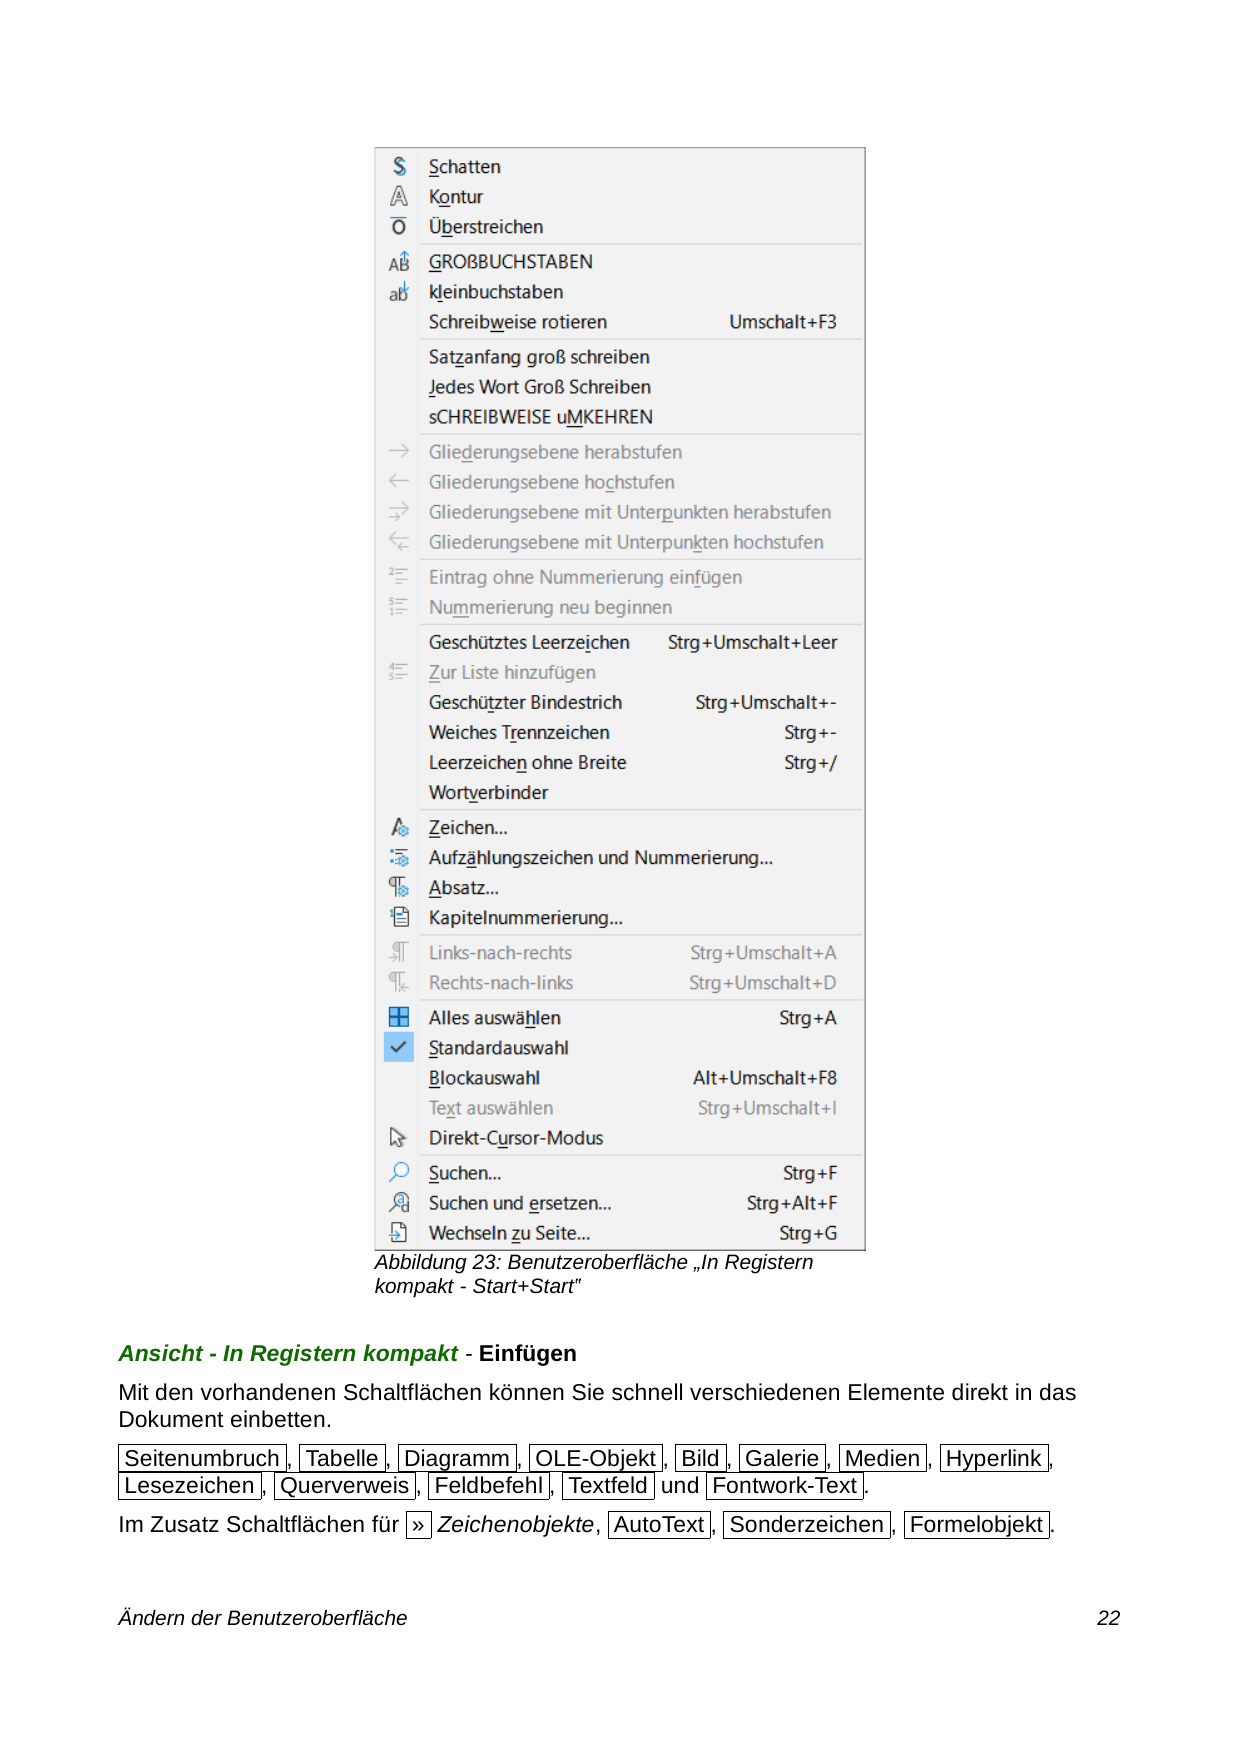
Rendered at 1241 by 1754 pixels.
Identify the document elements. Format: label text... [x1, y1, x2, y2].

text Zeichenobjekte, [432, 1511, 608, 1538]
text . [1050, 1511, 1122, 1538]
text Seitenumbruch, Tabelle, Diagramm, OLE-Objekt, Bild, Galerie, Medien, Hyperlink, Lesezeichen, Querverweis, Feldbefehl, Textfeld und Fontwork-Text. [275, 1473, 415, 1499]
text Im Zusatz Schaltflächen für [118, 1511, 406, 1538]
text Formelobjekt [905, 1512, 1049, 1538]
text » [407, 1512, 431, 1538]
text Seitenumbruch, Tabelle, Diagramm, OLE-Objekt, Bild, Galerie, Medien, Hyperlink, Lesezeichen, Querverweis, Feldbefehl, Textfeld und Fontwork-Text. [399, 1445, 516, 1471]
text AutoText [609, 1512, 710, 1538]
text , [711, 1511, 723, 1538]
text Ansicht - In Registern kompakt - Einfügen [118, 1339, 1122, 1367]
text Abbildung 23: Benutzeroberfläche „In Registern kompakt - Start+Start‟ [374, 1251, 866, 1298]
text Seitenumbruch, Tabelle, Diagramm, OLE-Objekt, Bild, Galerie, Medien, Hyperlink, Lesezeichen, Querverweis, Feldbefehl, Textfeld und Fontwork-Text. [707, 1473, 863, 1499]
text Seitenumbruch, Tabelle, Diagramm, OLE-Objekt, Bild, Galerie, Medien, Hyperlink, Lesezeichen, Querverweis, Feldbefehl, Textfeld und Fontwork-Text. [864, 1444, 1122, 1499]
text , [891, 1511, 904, 1538]
text Sonderzeichen [724, 1512, 890, 1538]
text Seitenumbruch, Tabelle, Diagramm, OLE-Objekt, Bild, Galerie, Medien, Hyperlink, Lesezeichen, Querverweis, Feldbefehl, Textfeld und Fontwork-Text. [119, 1445, 286, 1471]
text Seitenumbruch, Tabelle, Diagramm, OLE-Objekt, Bild, Galerie, Medien, Hyperlink, Lesezeichen, Querverweis, Feldbefehl, Textfeld und Fontwork-Text. [530, 1445, 662, 1471]
text Seitenumbruch, Tabelle, Diagramm, OLE-Objekt, Bild, Galerie, Medien, Hyperlink, Lesezeichen, Querverweis, Feldbefehl, Textfeld und Fontwork-Text. [119, 1473, 261, 1499]
text Mit den vorhandenen Schaltflächen können Sie schnell verschiedenen Elemente direkt in das Dokument einbetten. [118, 1378, 1122, 1433]
text Seitenumbruch, Tabelle, Diagramm, OLE-Objekt, Bild, Galerie, Medien, Hyperlink, Lesezeichen, Querverweis, Feldbefehl, Textfeld und Fontwork-Text. [429, 1473, 549, 1499]
picture [374, 147, 866, 1251]
